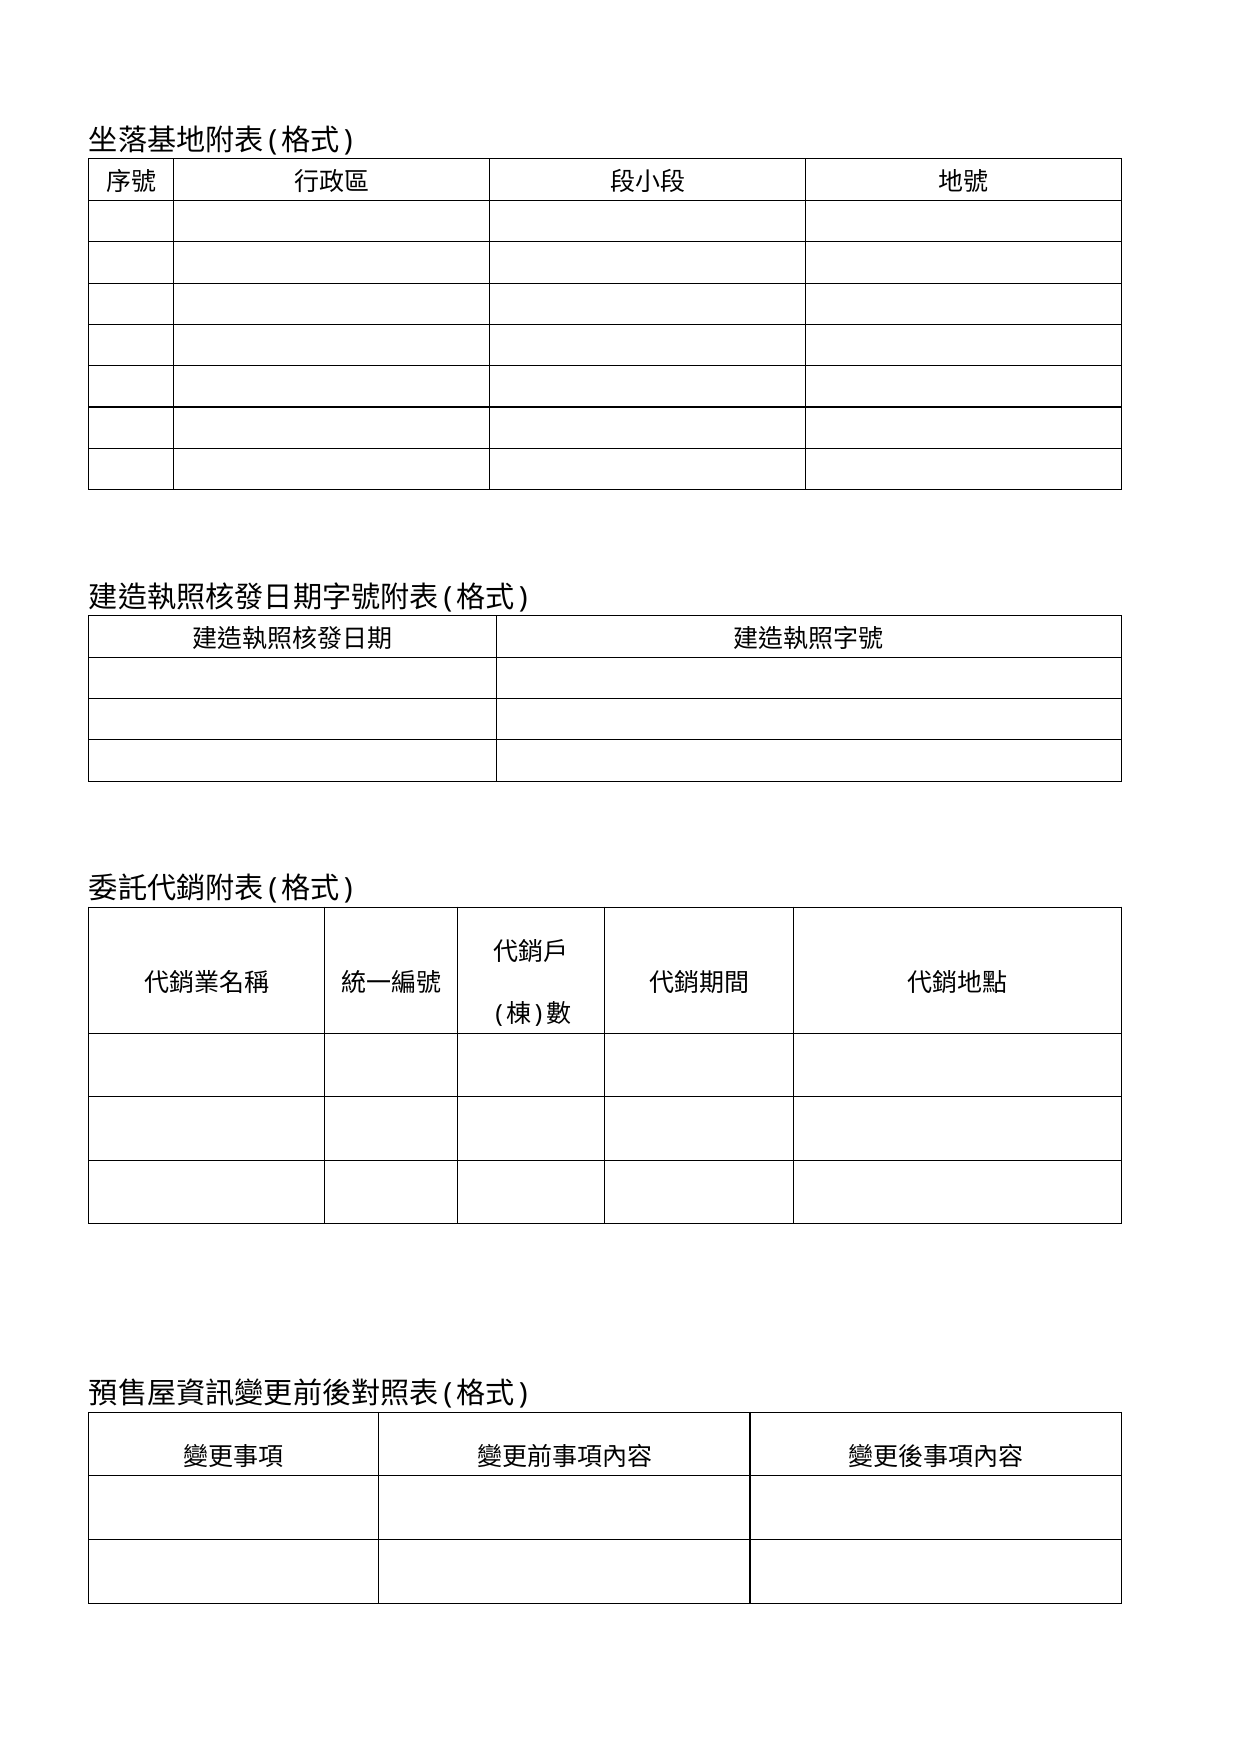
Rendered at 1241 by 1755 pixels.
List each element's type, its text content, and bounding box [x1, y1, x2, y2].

table_cell [490, 449, 805, 489]
table_cell [325, 1097, 457, 1160]
table_cell [89, 449, 173, 489]
table_cell [89, 366, 173, 406]
table_cell [89, 740, 496, 781]
table_header 變更後事項內容 [751, 1413, 1121, 1475]
table_cell [89, 284, 173, 324]
table_cell [458, 1097, 604, 1160]
table_cell [174, 284, 489, 324]
table_cell [806, 408, 1121, 448]
table_cell [325, 1161, 457, 1223]
table_cell [89, 242, 173, 282]
table_cell [751, 1540, 1121, 1602]
text 坐落基地附表(格式) [89, 96, 1122, 158]
table_cell [458, 1034, 604, 1096]
table_cell [174, 201, 489, 241]
table_cell [174, 366, 489, 406]
table_cell [325, 1034, 457, 1096]
table_cell [174, 449, 489, 489]
table_cell [497, 658, 1121, 698]
table_cell [89, 408, 173, 448]
table_cell [806, 325, 1121, 365]
table_header 地號 [806, 159, 1121, 200]
table_cell [458, 1161, 604, 1223]
table_cell [89, 1476, 378, 1539]
table_cell [490, 242, 805, 282]
table_cell [89, 325, 173, 365]
table_cell [806, 201, 1121, 241]
table_cell [89, 658, 496, 698]
table_cell [806, 449, 1121, 489]
table_cell [379, 1476, 749, 1539]
table_cell [605, 1161, 793, 1223]
table_header 代銷業名稱 [89, 908, 324, 1033]
table_cell [490, 366, 805, 406]
table_header 代銷期間 [605, 908, 793, 1033]
table_cell [490, 325, 805, 365]
text 委託代銷附表(格式) [89, 844, 1122, 907]
table_header 建造執照字號 [497, 616, 1121, 657]
table_cell [605, 1097, 793, 1160]
table_cell [490, 284, 805, 324]
table_cell [490, 408, 805, 448]
table_cell [89, 1161, 324, 1223]
table_cell [806, 284, 1121, 324]
table_cell [497, 699, 1121, 739]
table_cell [605, 1034, 793, 1096]
table_header 段小段 [490, 159, 805, 200]
text 預售屋資訊變更前後對照表(格式) [89, 1349, 1122, 1412]
table_cell [794, 1161, 1121, 1223]
table_cell [89, 1034, 324, 1096]
table_cell [174, 242, 489, 282]
table_cell [794, 1034, 1121, 1096]
table_cell [174, 325, 489, 365]
table_header 代銷戶(棟)數 [458, 908, 604, 1033]
table_cell [794, 1097, 1121, 1160]
table_header 統一編號 [325, 908, 457, 1033]
table_cell [379, 1540, 749, 1602]
table_header 建造執照核發日期 [89, 616, 496, 657]
table_cell [490, 201, 805, 241]
table_cell [89, 1540, 378, 1602]
table_cell [806, 242, 1121, 282]
table_header 變更前事項內容 [379, 1413, 749, 1475]
table_header 序號 [89, 159, 173, 200]
table_cell [751, 1476, 1121, 1539]
table_header 代銷地點 [794, 908, 1121, 1033]
table_cell [89, 201, 173, 241]
table_cell [174, 408, 489, 448]
text 建造執照核發日期字號附表(格式) [89, 553, 1122, 615]
table_cell [497, 740, 1121, 781]
table_header 行政區 [174, 159, 489, 200]
table_cell [806, 366, 1121, 406]
table_header 變更事項 [89, 1413, 378, 1475]
table_cell [89, 699, 496, 739]
table_cell [89, 1097, 324, 1160]
